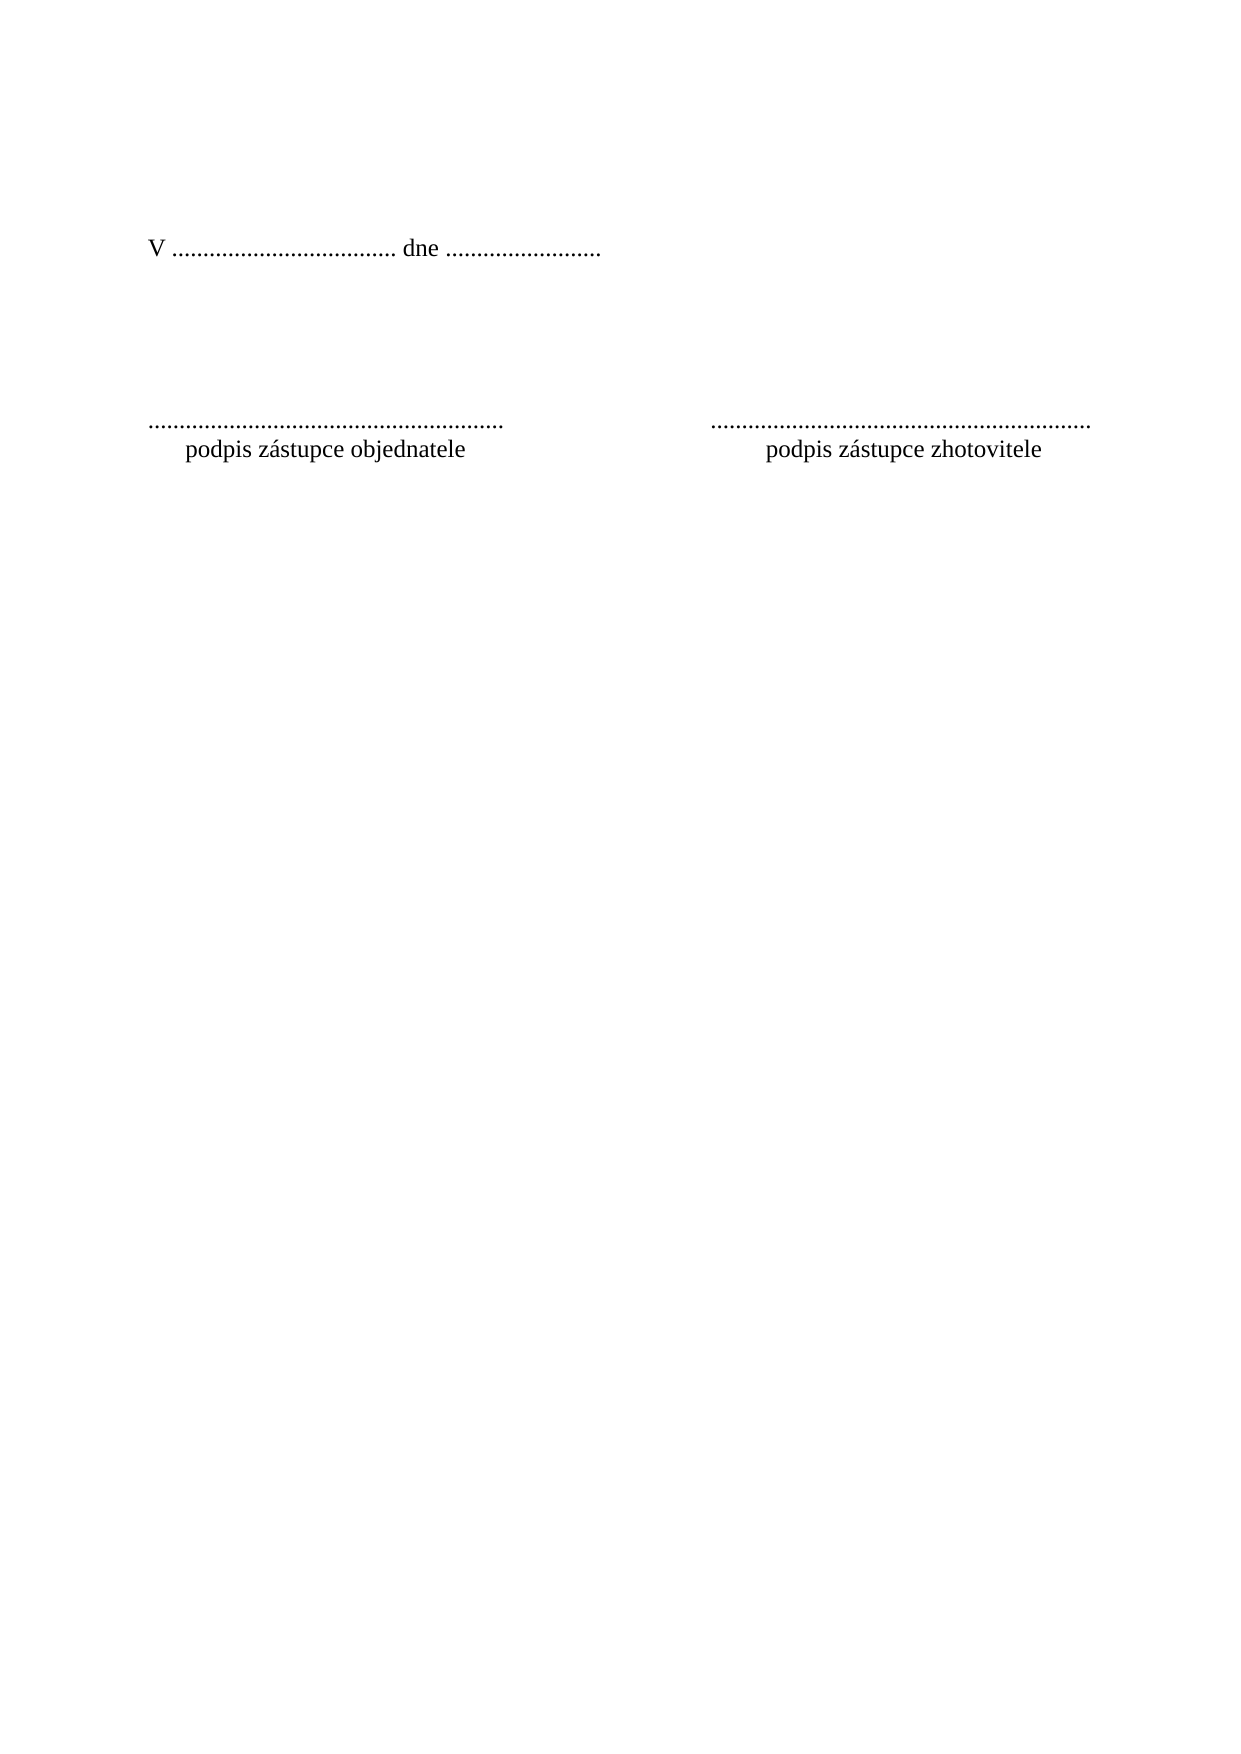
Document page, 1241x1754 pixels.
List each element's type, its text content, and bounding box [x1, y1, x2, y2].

text podpis zástupce objednatele podpis zástupce zhotovitele [148, 434, 1093, 463]
text V .................................... dne ......................... [148, 233, 1093, 262]
text ......................................................... ............................................................. [148, 406, 1093, 434]
